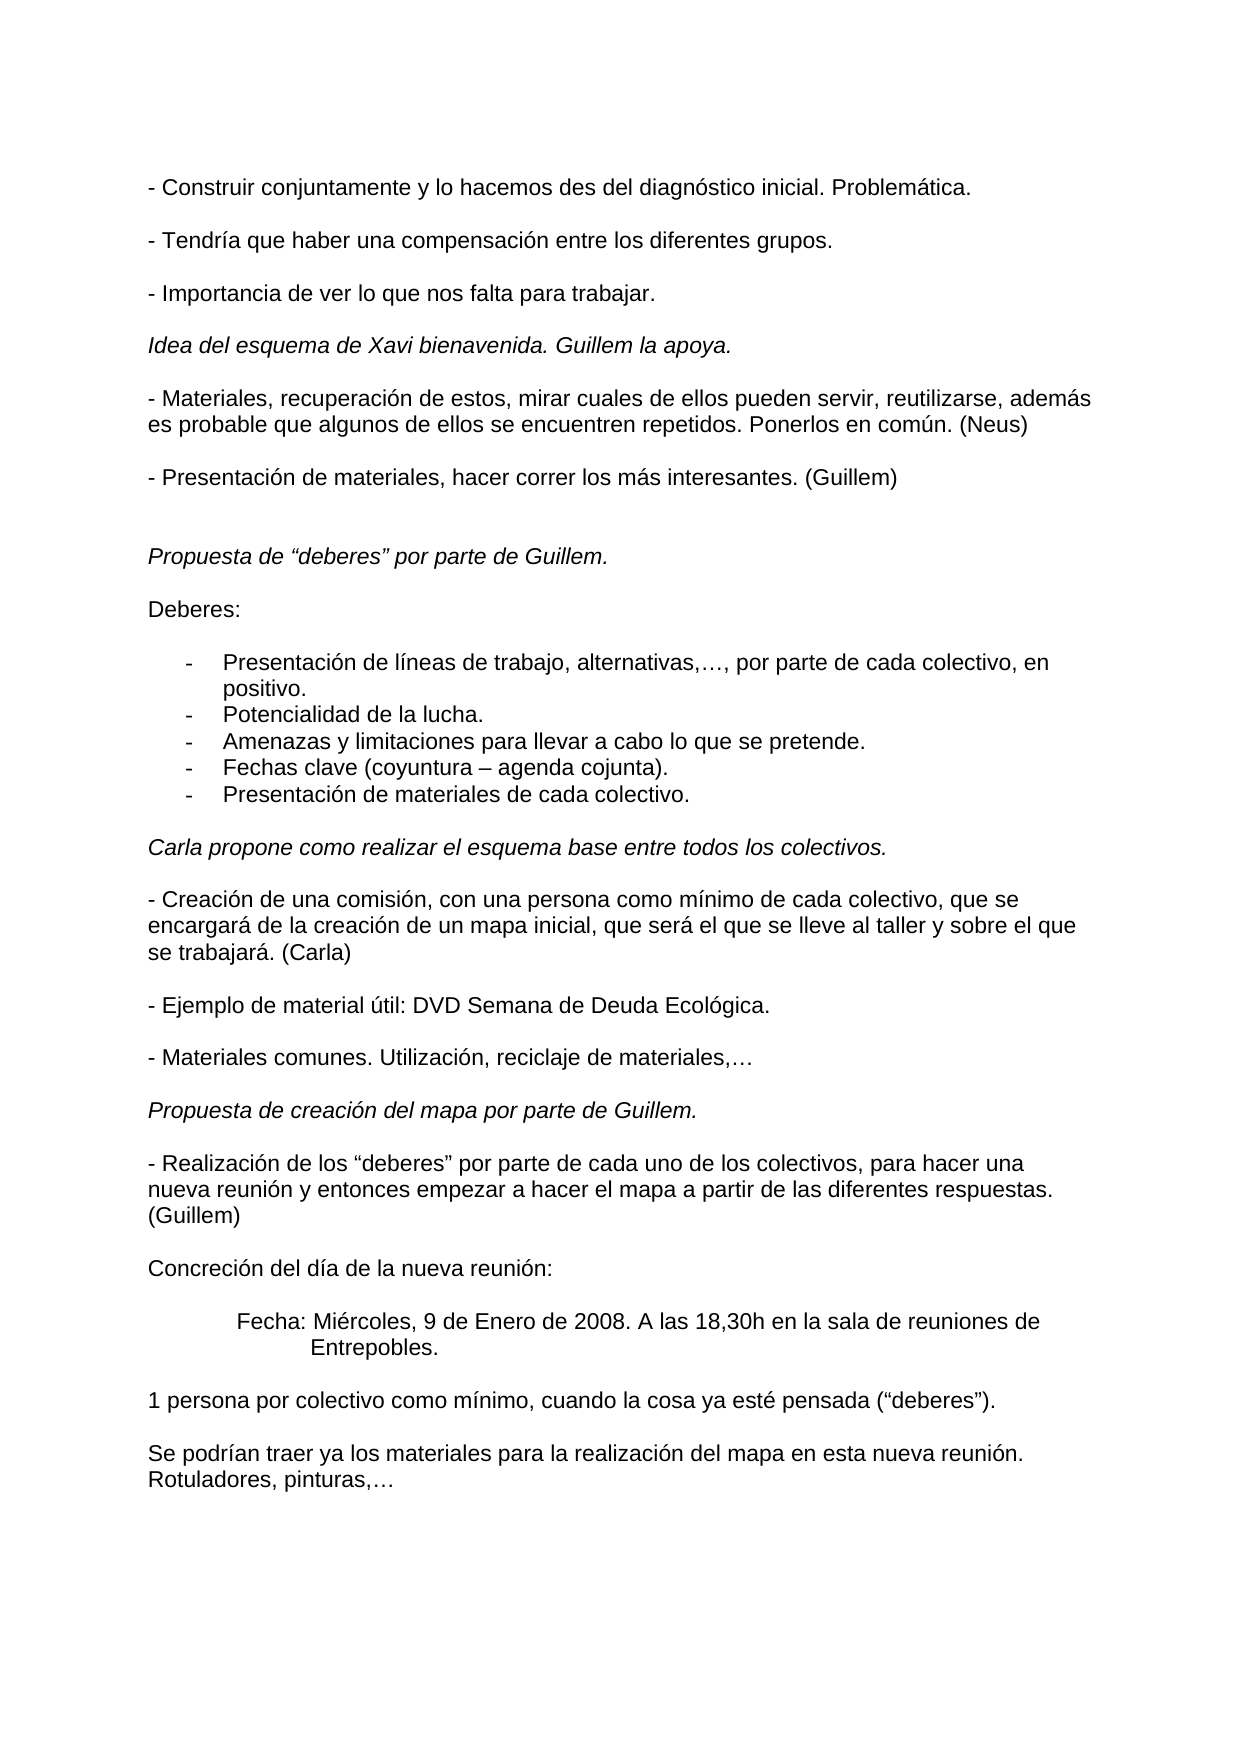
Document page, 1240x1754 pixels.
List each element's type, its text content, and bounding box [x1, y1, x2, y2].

text Propuesta de creación del mapa por parte de Guillem. [148, 1097, 1092, 1123]
text - Construir conjuntamente y lo hacemos des del diagnóstico inicial. Problemática. [148, 174, 1092, 200]
list Potencialidad de la lucha. [185, 701, 1092, 728]
list Amenazas y limitaciones para llevar a cabo lo que se pretende. [185, 728, 1092, 754]
text - Tendría que haber una compensación entre los diferentes grupos. [148, 227, 1092, 253]
list Fechas clave (coyuntura – agenda cojunta). [185, 754, 1092, 781]
text - Creación de una comisión, con una persona como mínimo de cada colectivo, que se encargará de la creación de un mapa inicial, que será el que se lleve al taller y sobre el que se trabajará. (Carla) [148, 886, 1092, 965]
text Se podrían traer ya los materiales para la realización del mapa en esta nueva reunión. Rotuladores, pinturas,… [148, 1439, 1092, 1492]
text - Ejemplo de material útil: DVD Semana de Deuda Ecológica. [148, 992, 1092, 1018]
text Concreción del día de la nueva reunión: [148, 1255, 1092, 1281]
text - Presentación de materiales, hacer correr los más interesantes. (Guillem) [148, 464, 1092, 490]
text Propuesta de “deberes” por parte de Guillem. [148, 543, 1092, 569]
text 1 persona por colectivo como mínimo, cuando la cosa ya esté pensada (“deberes”). [148, 1387, 1092, 1413]
text - Materiales comunes. Utilización, reciclaje de materiales,… [148, 1044, 1092, 1071]
text - Importancia de ver lo que nos falta para trabajar. [148, 279, 1092, 306]
text - Realización de los “deberes” por parte de cada uno de los colectivos, para hacer una nueva reunión y entonces empezar a hacer el mapa a partir de las diferentes respuestas. (Guillem) [148, 1150, 1092, 1229]
list Presentación de líneas de trabajo, alternativas,…, por parte de cada colectivo, en positivo. [185, 648, 1092, 701]
text Carla propone como realizar el esquema base entre todos los colectivos. [148, 833, 1092, 860]
list Presentación de materiales de cada colectivo. [185, 781, 1092, 807]
text Deberes: [148, 596, 1092, 622]
text - Materiales, recuperación de estos, mirar cuales de ellos pueden servir, reutilizarse, además es probable que algunos de ellos se encuentren repetidos. Ponerlos en común. (Neus) [148, 385, 1092, 438]
text Fecha: Miércoles, 9 de Enero de 2008. A las 18,30h en la sala de reuniones de Entrepobles. [236, 1308, 1092, 1361]
text Idea del esquema de Xavi bienavenida. Guillem la apoya. [148, 332, 1092, 358]
